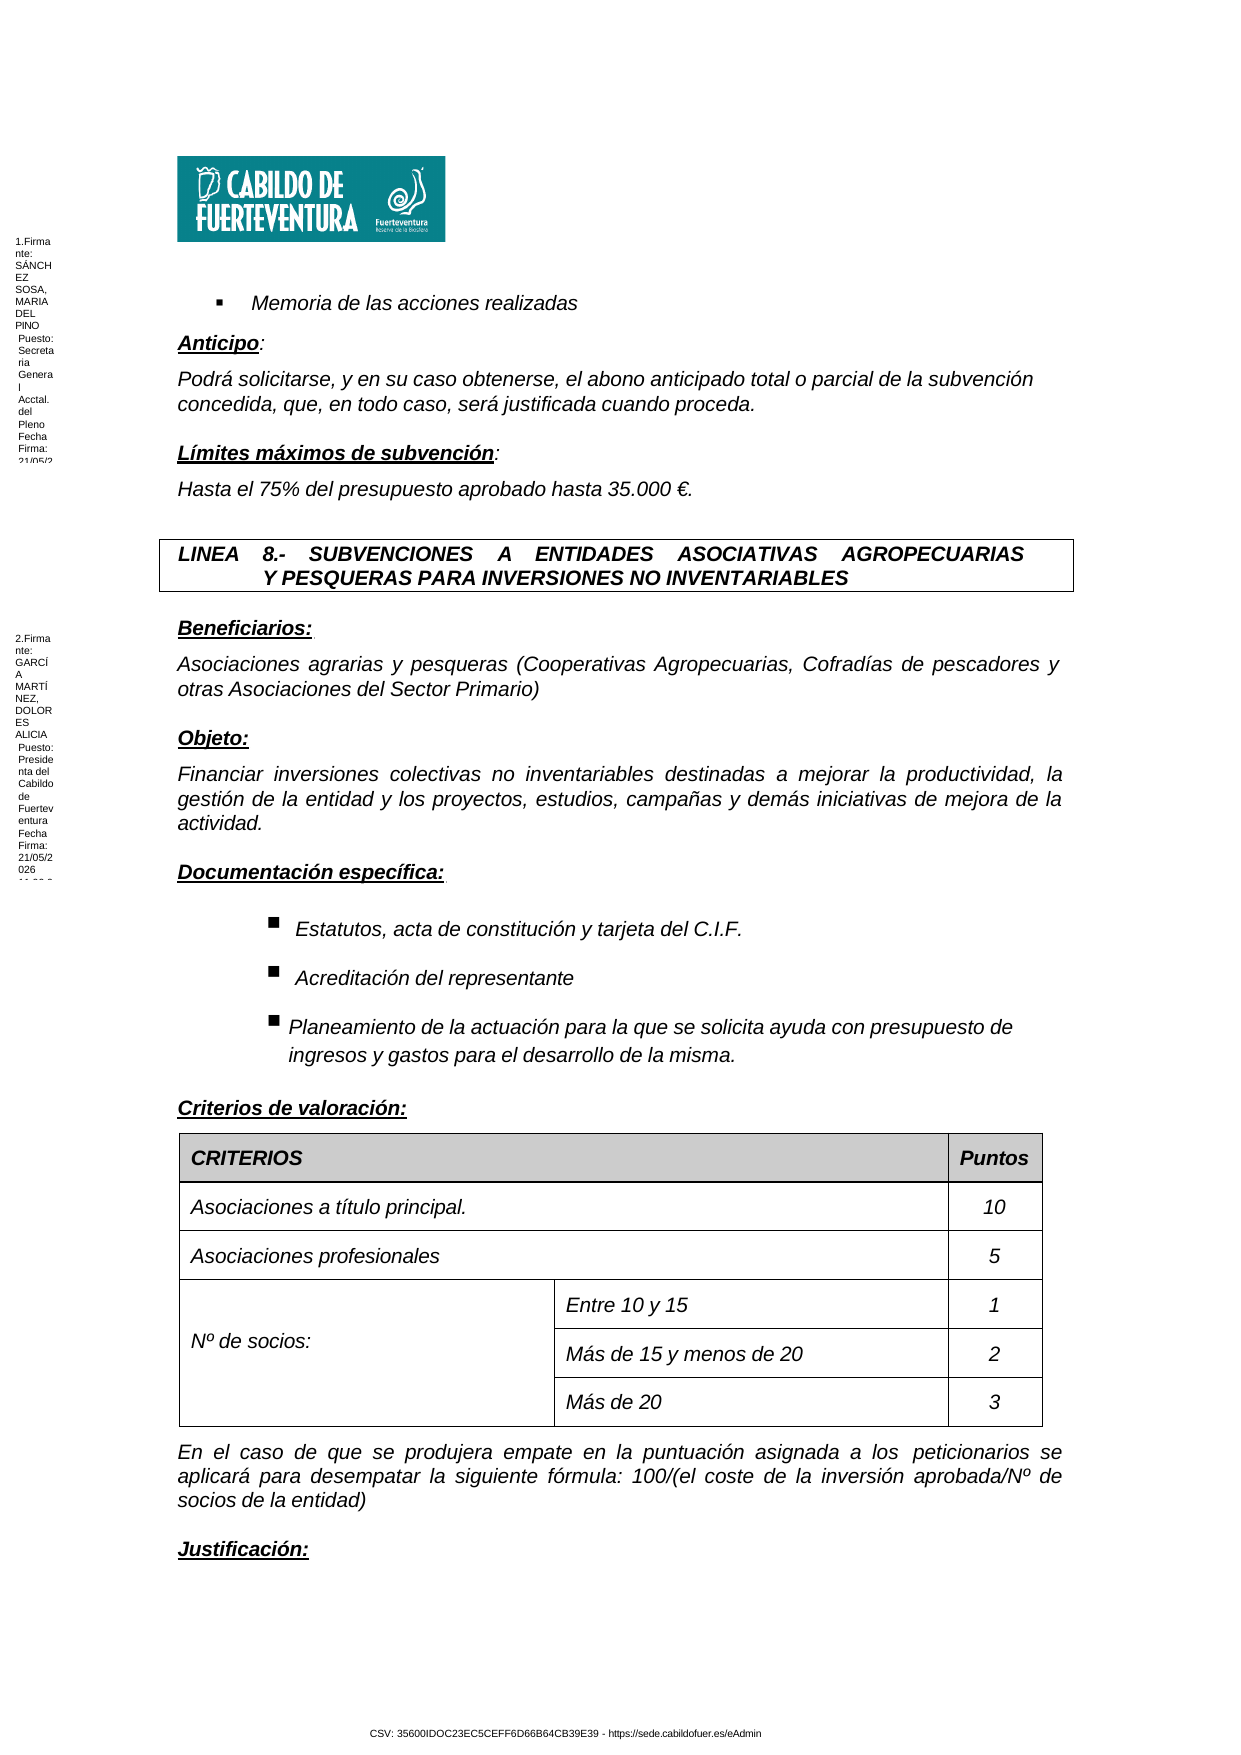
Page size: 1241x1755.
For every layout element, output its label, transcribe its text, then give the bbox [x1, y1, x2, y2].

text LINEA 8.- SUBVENCIONES A ENTIDADES ASOCIATIVAS AGROPECUARIAS Y PESQUERAS PARA INVERSIONES NO INVENTARIABLES [178, 542, 1062, 590]
list Acreditación del representante [266, 946, 1170, 995]
table_cell 2 [949, 1329, 1042, 1377]
subtitle Justificación: [177, 1537, 1170, 1561]
table_cell 10 [949, 1183, 1042, 1230]
text Puesto: Presidenta del Cabildo de Fuerteventura Fecha Firma: 21/05/2026 11:00:05 [18, 741, 54, 879]
table_cell Asociaciones a título principal. [180, 1183, 948, 1230]
list Planeamiento de la actuación para la que se solicita ayuda con presupuesto de ingresos y gastos para el desarrollo de la misma. [266, 996, 1021, 1067]
text Financiar inversiones colectivas no inventariables destinadas a mejorar la productividad, la gestión de la entidad y los proyectos, estudios, campañas y demás iniciativas de mejora de la actividad. [177, 762, 1063, 834]
text Asociaciones agrarias y pesqueras (Cooperativas Agropecuarias, Cofradías de pescadores y otras Asociaciones del Sector Primario) [177, 652, 1076, 701]
subtitle Anticipo: [177, 331, 1170, 355]
text 1.Firmante: SÁNCHEZ SOSA,MARIA DEL PINO [15, 236, 54, 332]
subtitle Beneficiarios: [177, 616, 1170, 640]
text 2.Firmante: GARCÍA MARTÍNEZ, DOLORES ALICIA [15, 633, 54, 741]
subtitle Objeto: [177, 726, 1170, 750]
text Puesto: Secretaria General Acctal. del Pleno Fecha Firma: 21/05/2026 10:58:02 [18, 332, 54, 463]
text En el caso de que se produjera empate en la puntuación asignada a los peticionarios se aplicará para desempatar la siguiente fórmula: 100/(el coste de la inversión aprobada/Nº de socios de la entidad) [177, 1439, 1063, 1512]
list Estatutos, acta de constitución y tarjeta del C.I.F. [266, 896, 1170, 946]
subtitle Documentación específica: [177, 860, 1170, 884]
table_cell Más de 20 [555, 1378, 948, 1426]
table_cell Nº de socios: [180, 1280, 554, 1426]
text Hasta el 75% del presupuesto aprobado hasta 35.000 €. [177, 477, 1170, 501]
table_cell Más de 15 y menos de 20 [555, 1329, 948, 1377]
subtitle Criterios de valoración: [177, 1096, 1170, 1120]
table_header Puntos [949, 1134, 1042, 1181]
list Memoria de las acciones realizadas [214, 291, 1170, 315]
table_cell 3 [949, 1378, 1042, 1426]
table_cell 1 [949, 1280, 1042, 1328]
table_cell 5 [949, 1231, 1042, 1279]
subtitle Límites máximos de subvención: [177, 440, 1170, 464]
table_cell Asociaciones profesionales [180, 1231, 948, 1279]
table_cell Entre 10 y 15 [555, 1280, 948, 1328]
table_header CRITERIOS [180, 1134, 948, 1181]
text Podrá solicitarse, y en su caso obtenerse, el abono anticipado total o parcial de la subvención concedida, que, en todo caso, será justificada cuando proceda. [177, 367, 1058, 416]
